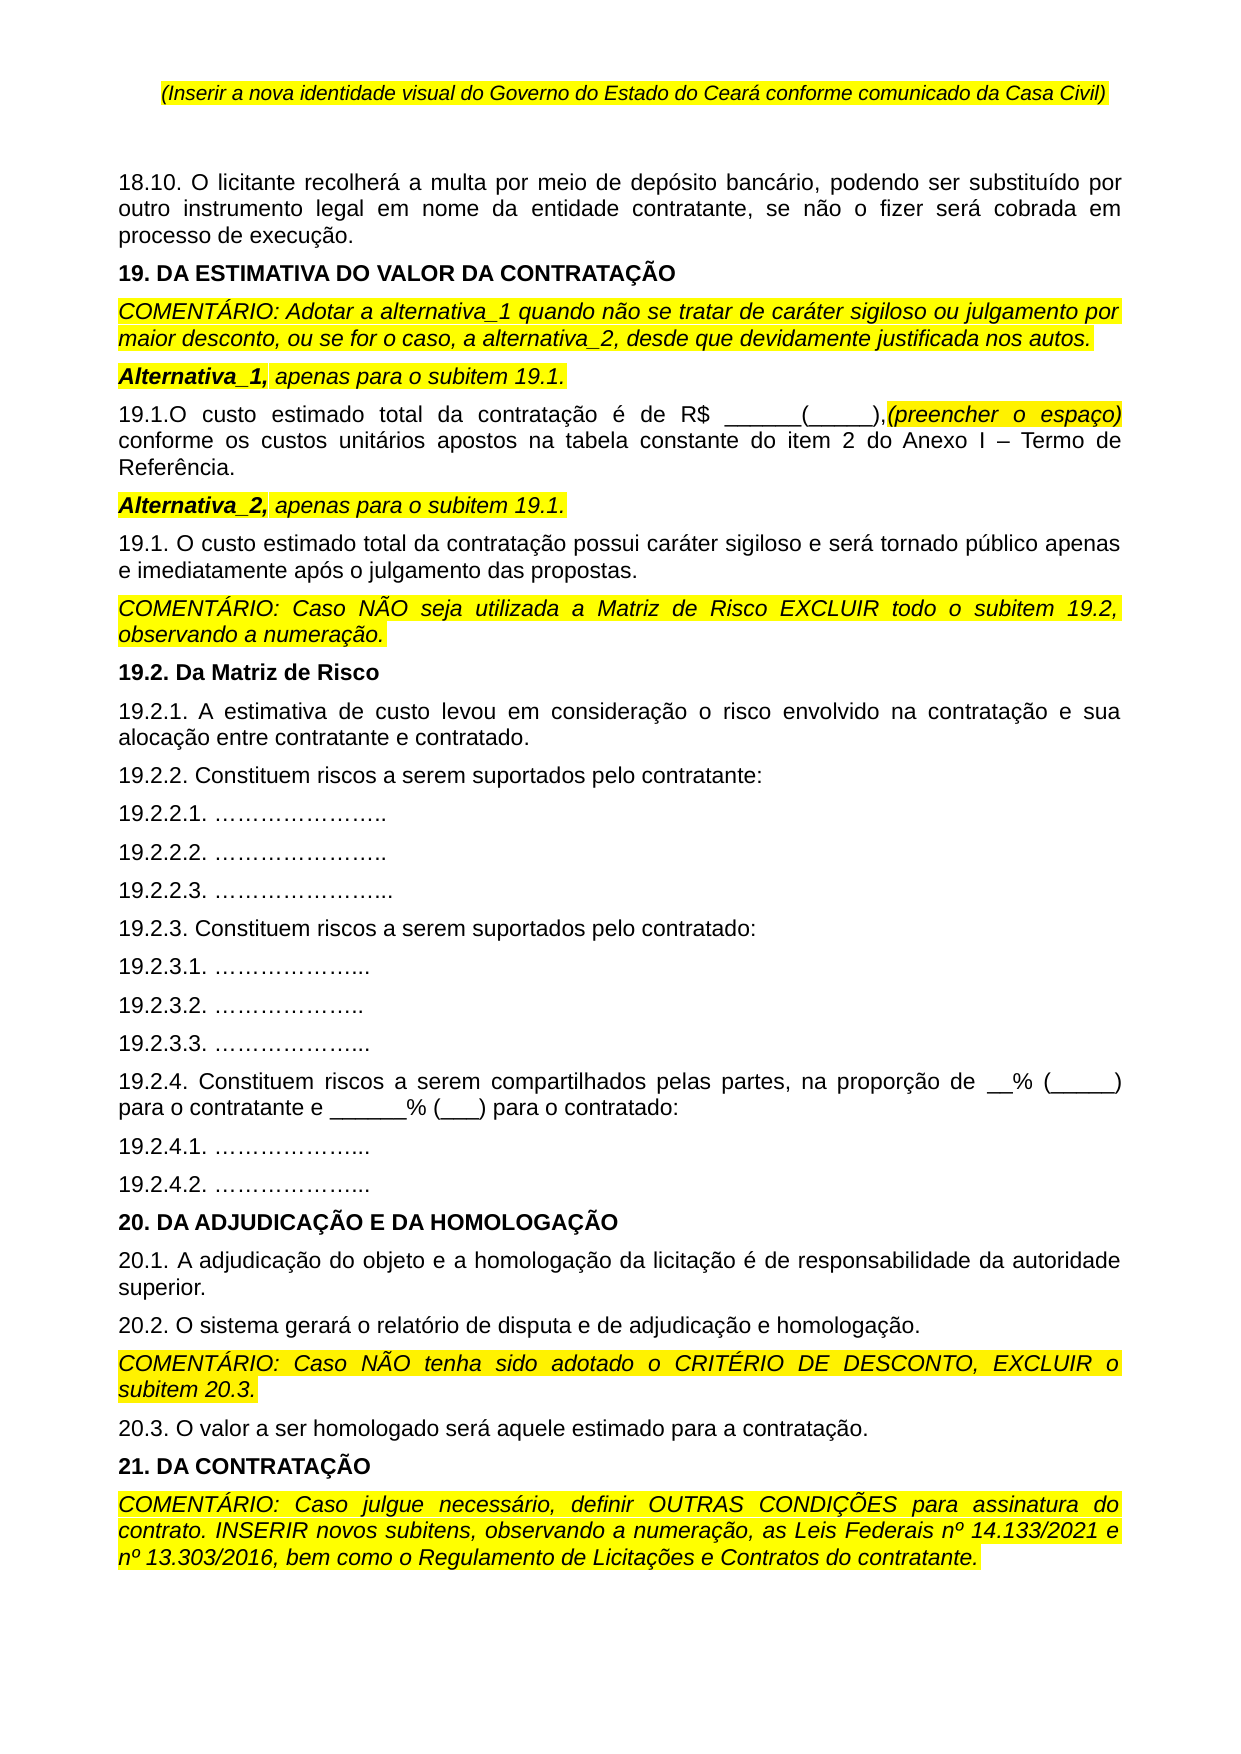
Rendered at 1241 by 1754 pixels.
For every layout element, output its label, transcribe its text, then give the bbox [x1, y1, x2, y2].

text 19.2.1. A estimativa de custo levou em consideração o risco envolvido na contratação e sua alocação entre contratante e contratado. [118, 698, 1122, 750]
text COMENTÁRIO: Caso NÃO tenha sido adotado o CRITÉRIO DE DESCONTO, EXCLUIR o subitem 20.3. [118, 1350, 1122, 1403]
text 20.1. A adjudicação do objeto e a homologação da licitação é de responsabilidade da autoridade superior. [118, 1247, 1122, 1300]
text 19.2.2.3. …………………... [118, 877, 1122, 903]
text 19.2.2.2. ………………….. [118, 839, 1122, 865]
text 19. DA ESTIMATIVA DO VALOR DA CONTRATAÇÃO [118, 260, 1122, 286]
text 21. DA CONTRATAÇÃO [118, 1453, 1122, 1479]
text 19.1. O custo estimado total da contratação possui caráter sigiloso e será tornado público apenas e imediatamente após o julgamento das propostas. [118, 530, 1122, 583]
text COMENTÁRIO: Caso julgue necessário, definir OUTRAS CONDIÇÕES para assinatura do contrato. INSERIR novos subitens, observando a numeração, as Leis Federais nº 14.133/2021 e nº 13.303/2016, bem como o Regulamento de Licitações e Contratos do contratante. [118, 1491, 1122, 1570]
text 18.10. O licitante recolherá a multa por meio de depósito bancário, podendo ser substituído por outro instrumento legal em nome da entidade contratante, se não o fizer será cobrada em processo de execução. [118, 169, 1122, 248]
text 19.2. Da Matriz de Risco [118, 659, 1122, 686]
text 19.2.3.2. ……………….. [118, 992, 1122, 1018]
text 20.3. O valor a ser homologado será aquele estimado para a contratação. [118, 1415, 1122, 1441]
text 19.2.4.1. ………………... [118, 1133, 1122, 1159]
text 19.1.O custo estimado total da contratação é de R$ ______(_____),(preencher o espaço) conforme os custos unitários apostos na tabela constante do item 2 do Anexo I – Termo de Referência. [118, 401, 1122, 480]
text 19.2.3.3. ………………... [118, 1030, 1122, 1056]
text 19.2.3. Constituem riscos a serem suportados pelo contratado: [118, 915, 1122, 941]
text Alternativa_2, apenas para o subitem 19.1. [118, 492, 1122, 518]
text COMENTÁRIO: Adotar a alternativa_1 quando não se tratar de caráter sigiloso ou julgamento por maior desconto, ou se for o caso, a alternativa_2, desde que devidamente justificada nos autos. [118, 298, 1122, 351]
text 19.2.4. Constituem riscos a serem compartilhados pelas partes, na proporção de __% (_____) para o contratante e ______% (___) para o contratado: [118, 1068, 1122, 1121]
text 19.2.4.2. ………………... [118, 1171, 1122, 1197]
text 20.2. O sistema gerará o relatório de disputa e de adjudicação e homologação. [118, 1312, 1122, 1338]
text 19.2.3.1. ………………... [118, 953, 1122, 980]
text 20. DA ADJUDICAÇÃO E DA HOMOLOGAÇÃO [118, 1209, 1122, 1235]
text 19.2.2. Constituem riscos a serem suportados pelo contratante: [118, 762, 1122, 788]
text Alternativa_1, apenas para o subitem 19.1. [118, 363, 1122, 389]
text COMENTÁRIO: Caso NÃO seja utilizada a Matriz de Risco EXCLUIR todo o subitem 19.2, observando a numeração. [118, 595, 1122, 647]
text 19.2.2.1. ………………….. [118, 800, 1122, 827]
